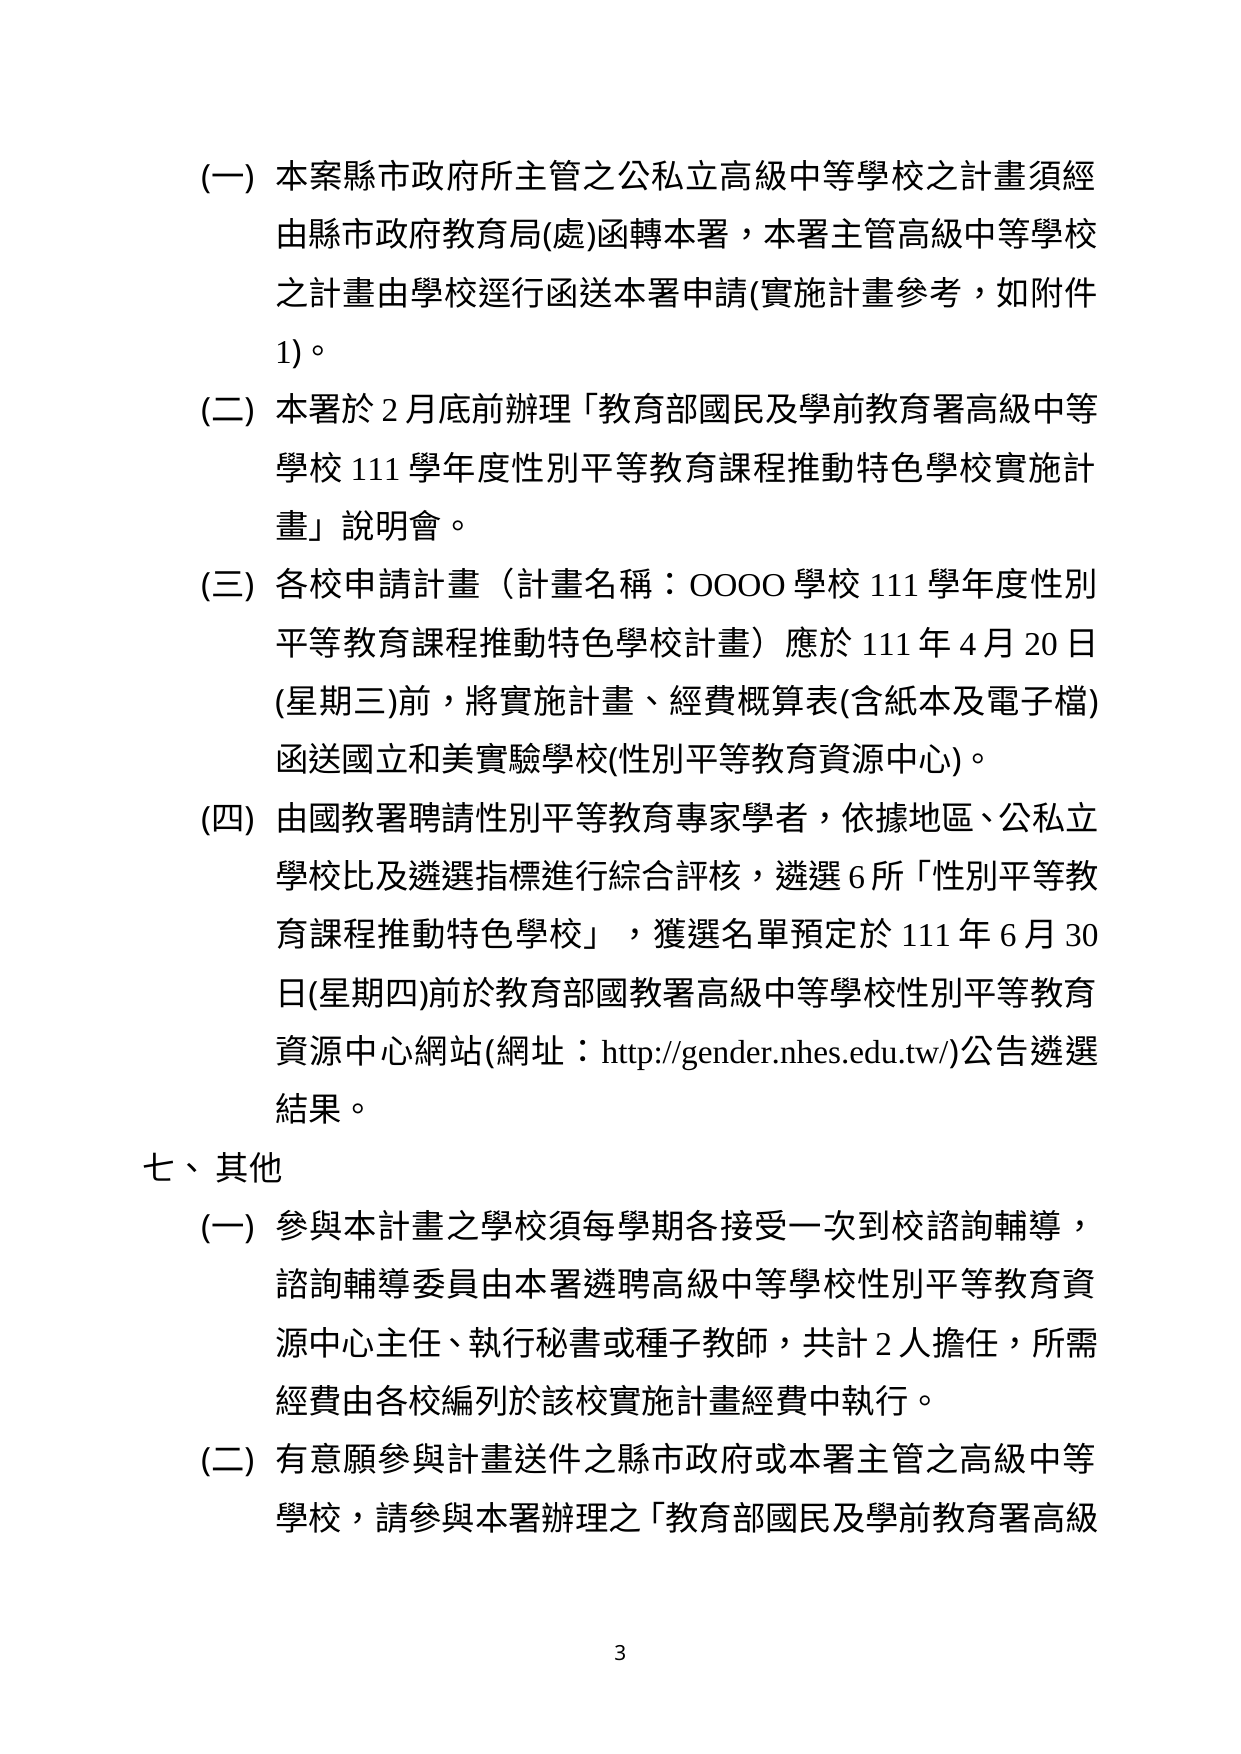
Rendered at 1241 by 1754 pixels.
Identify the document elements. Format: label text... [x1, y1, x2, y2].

list 由國教署聘請性別平等教育專家學者，依據地區、公私立學校比及遴選指標進行綜合評核，遴選6所「性別平等教育課程推動特色學校」，獲選名單預定於111年6月30日(星期四)前於教育部國教署高級中等學校性別平等教育資源中心網站(網址：http://gender.nhes.edu.tw/)公告遴選結果。 [201, 783, 1098, 1133]
list 有意願參與計畫送件之縣市政府或本署主管之高級中等學校，請參與本署辦理之「教育部國民及學前教育署高級中等學校111學年度性別平等教育課程推動特色學校實施計畫」說明會，以瞭解本實施計畫之精神及相關規範。 [201, 1425, 1098, 1542]
list 參與本計畫之學校須每學期各接受一次到校諮詢輔導，諮詢輔導委員由本署遴聘高級中等學校性別平等教育資源中心主任、執行秘書或種子教師，共計2人擔任，所需經費由各校編列於該校實施計畫經費中執行。 [201, 1192, 1098, 1425]
list 其他 [142, 1133, 1098, 1192]
list 本署於2月底前辦理「教育部國民及學前教育署高級中等學校111學年度性別平等教育課程推動特色學校實施計畫」說明會。 [201, 375, 1098, 550]
list 各校申請計畫（計畫名稱：OOOO學校111學年度性別平等教育課程推動特色學校計畫）應於111年4月20日(星期三)前，將實施計畫、經費概算表(含紙本及電子檔)函送國立和美實驗學校(性別平等教育資源中心)。 [201, 550, 1098, 783]
list 本案縣市政府所主管之公私立高級中等學校之計畫須經由縣市政府教育局(處)函轉本署，本署主管高級中等學校之計畫由學校逕行函送本署申請(實施計畫參考，如附件1)。 [201, 142, 1098, 375]
